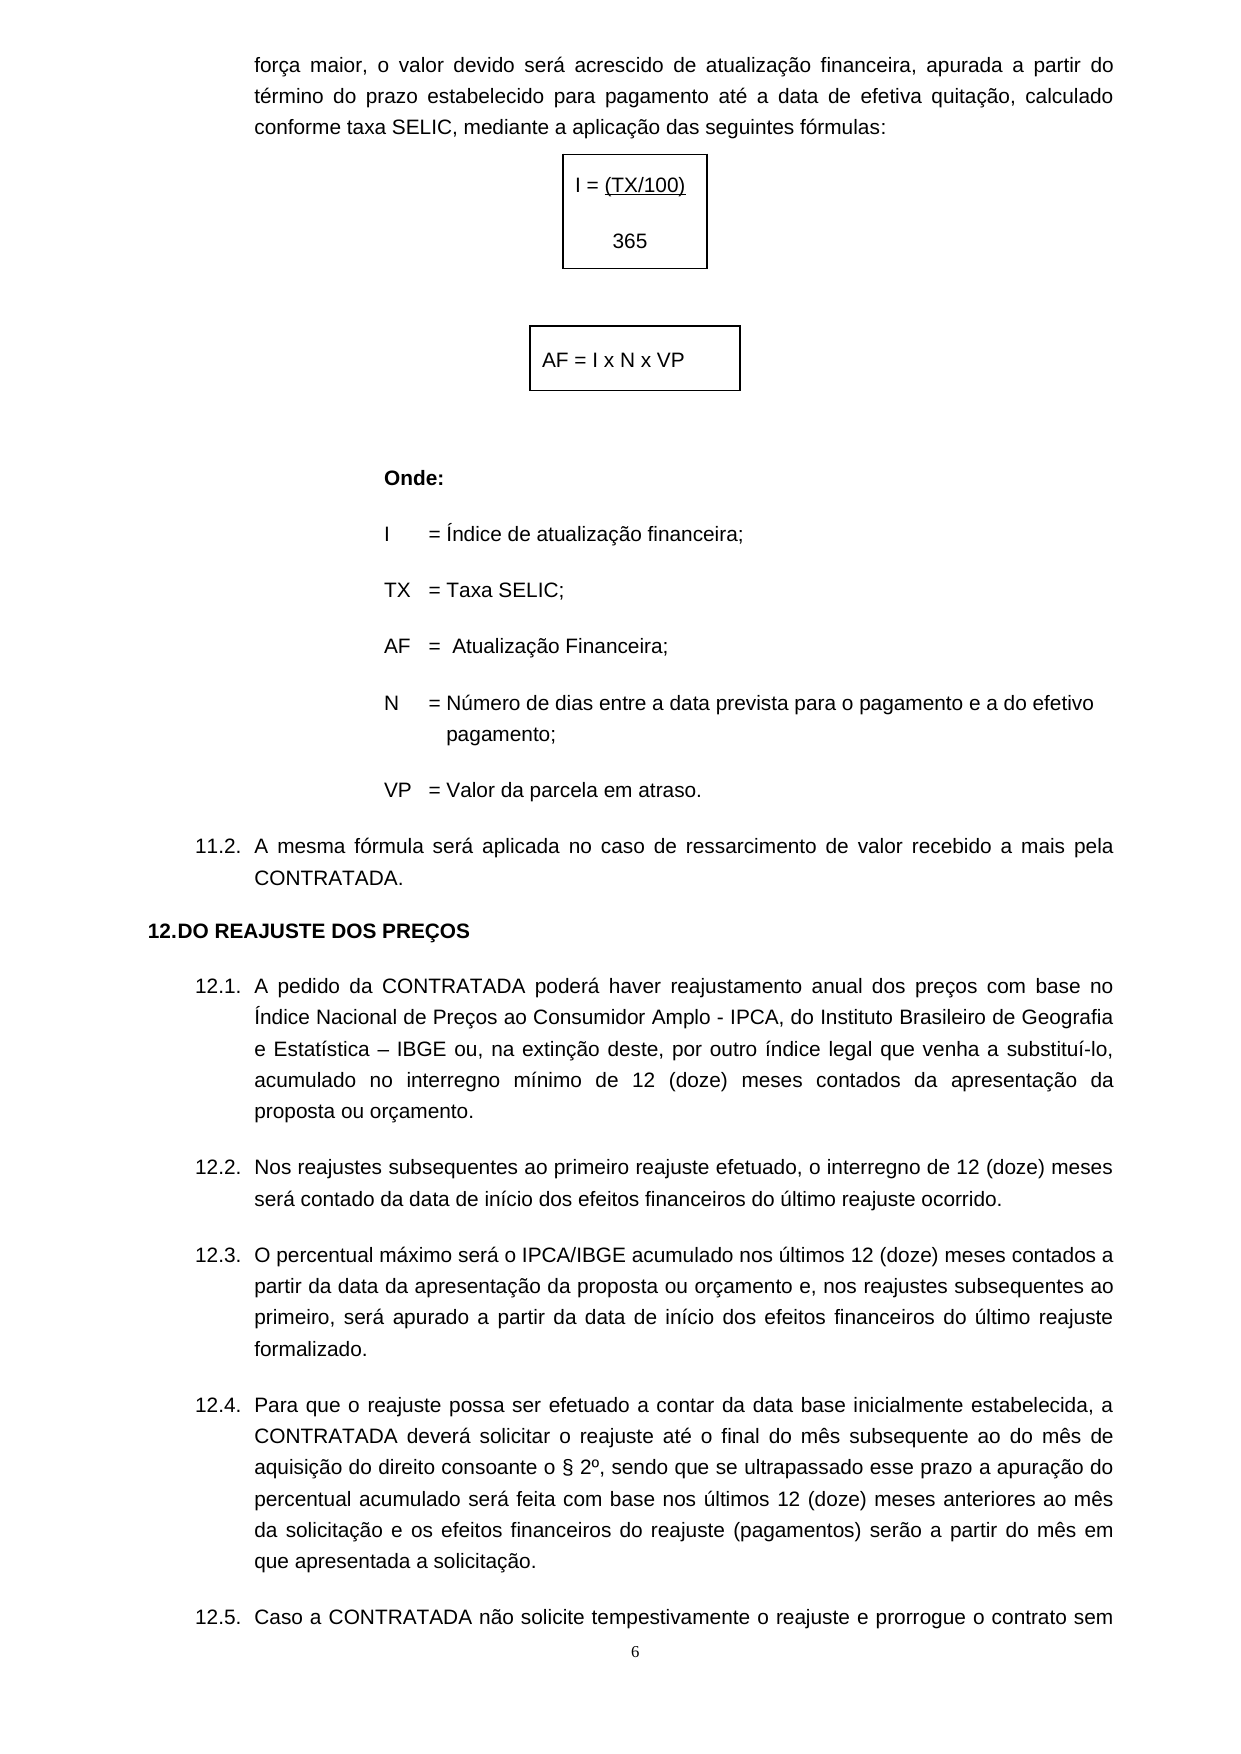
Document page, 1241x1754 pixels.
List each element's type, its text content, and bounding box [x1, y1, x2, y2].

table_header I = (TX/100) 365 [564, 155, 706, 268]
list A pedido da CONTRATADA poderá haver reajustamento anual dos preços com base no Índice Nacional de Preços ao Consumidor Amplo - IPCA, do Instituto Brasileiro de Geografia e Estatística – IBGE ou, na extinção deste, por outro índice legal que venha a substituí-lo, acumulado no interregno mínimo de 12 (doze) meses contados da apresentação da proposta ou orçamento. [195, 968, 1115, 1125]
text Onde: [384, 460, 1115, 491]
list Para que o reajuste possa ser efetuado a contar da data base inicialmente estabelecida, a CONTRATADA deverá solicitar o reajuste até o final do mês subsequente ao do mês de aquisição do direito consoante o § 2º, sendo que se ultrapassado esse prazo a apuração do percentual acumulado será feita com base nos últimos 12 (doze) meses anteriores ao mês da solicitação e os efeitos financeiros do reajuste (pagamentos) serão a partir do mês em que apresentada a solicitação. [195, 1387, 1115, 1575]
list O percentual máximo será o IPCA/IBGE acumulado nos últimos 12 (doze) meses contados a partir da data da apresentação da proposta ou orçamento e, nos reajustes subsequentes ao primeiro, será apurado a partir da data de início dos efeitos financeiros do último reajuste formalizado. [195, 1237, 1115, 1362]
text TX = Taxa SELIC; [384, 573, 1115, 604]
list Nos reajustes subsequentes ao primeiro reajuste efetuado, o interregno de 12 (doze) meses será contado da data de início dos efeitos financeiros do último reajuste ocorrido. [195, 1150, 1115, 1212]
text VP = Valor da parcela em atraso. [384, 773, 1115, 804]
text I = Índice de atualização financeira; [384, 516, 1115, 548]
text AF = Atualização Financeira; [384, 629, 1115, 660]
list DO REAJUSTE DOS PREÇOS [148, 916, 1122, 943]
text N = Número de dias entre a data prevista para o pagamento e a do efetivo pagamento; [384, 685, 1115, 748]
table_header AF = I x N x VP [531, 327, 739, 390]
list força maior, o valor devido será acrescido de atualização financeira, apurada a partir do término do prazo estabelecido para pagamento até a data de efetiva quitação, calculado conforme taxa SELIC, mediante a aplicação das seguintes fórmulas: [195, 47, 1115, 141]
list Caso a CONTRATADA não solicite tempestivamente o reajuste e prorrogue o contrato sem [195, 1600, 1115, 1631]
list A mesma fórmula será aplicada no caso de ressarcimento de valor recebido a mais pela CONTRATADA. [195, 829, 1115, 891]
